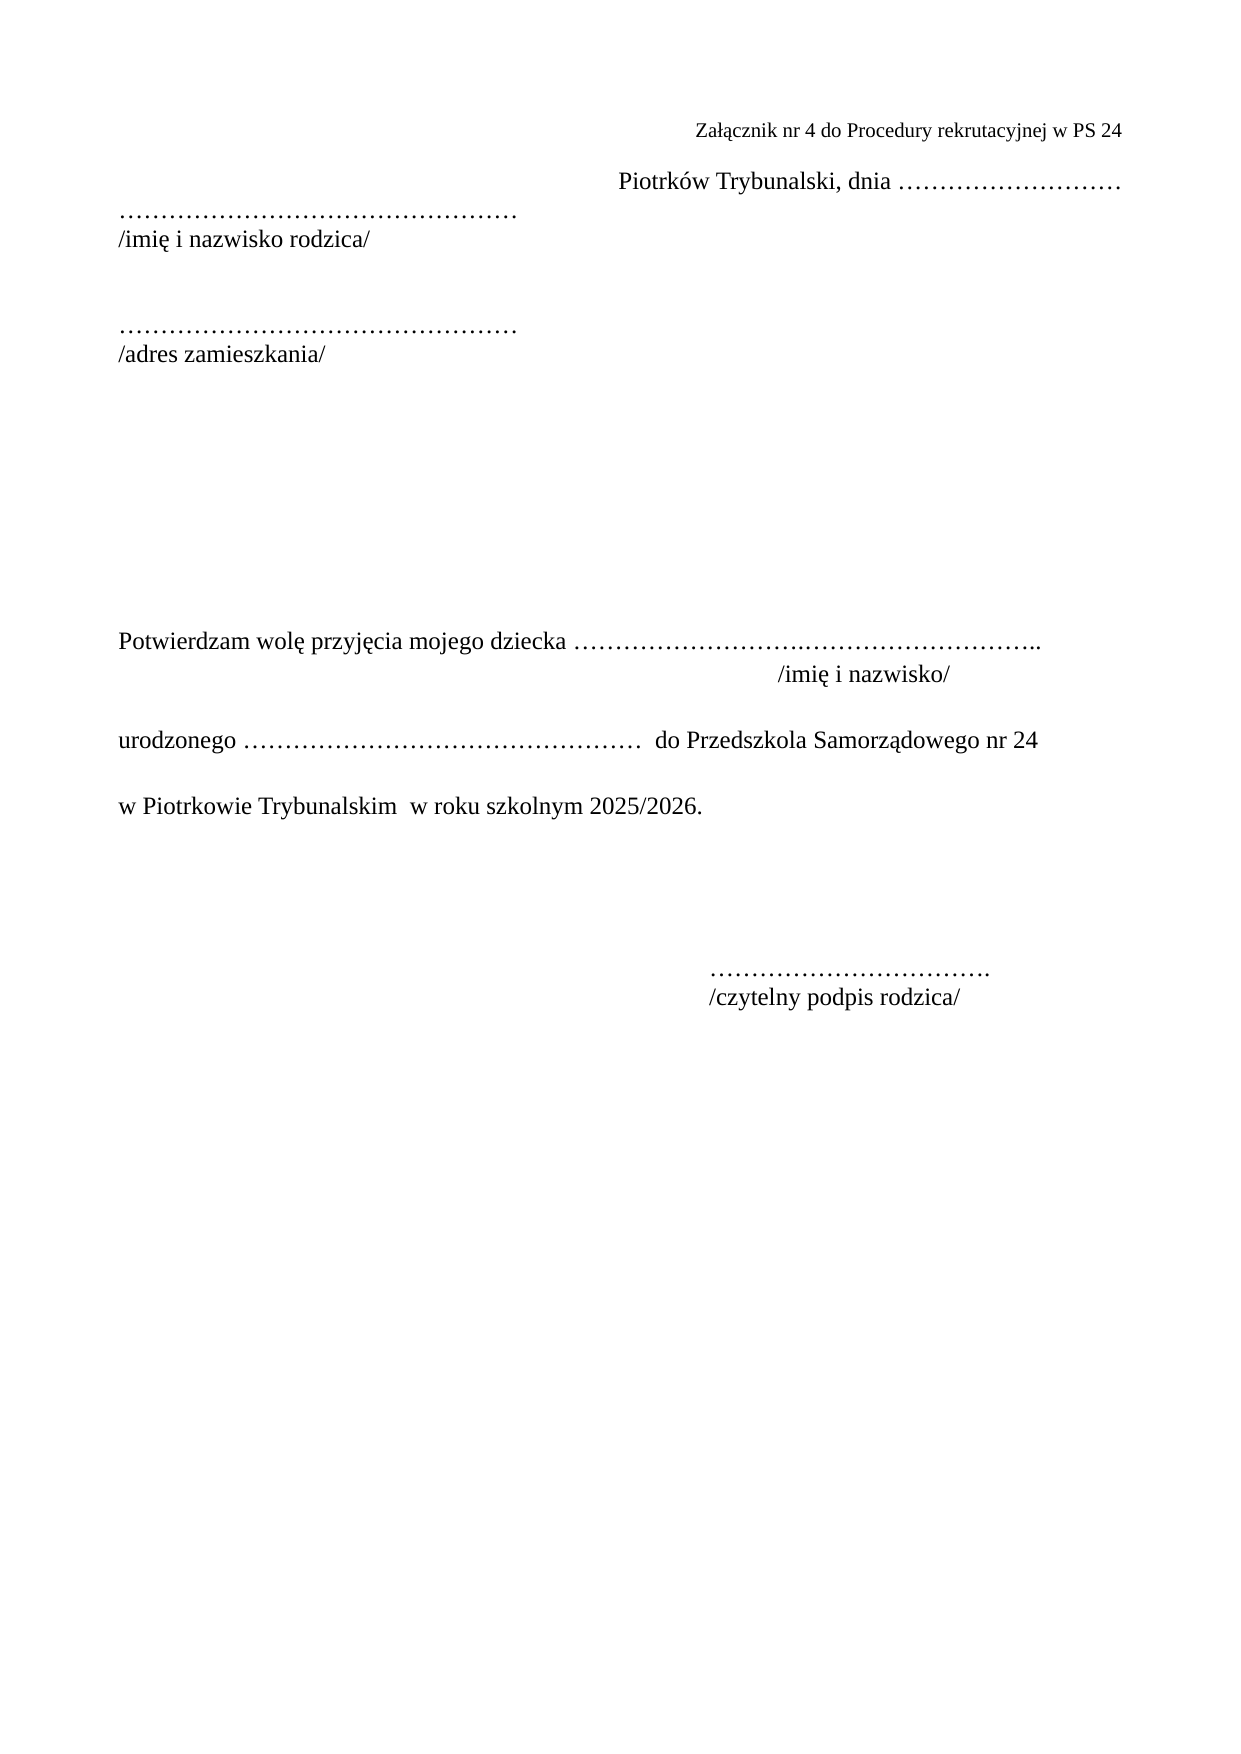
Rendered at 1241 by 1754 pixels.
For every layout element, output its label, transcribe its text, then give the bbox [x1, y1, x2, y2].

text ………………………………………… [118, 310, 1122, 339]
text /imię i nazwisko/ [118, 659, 1122, 688]
text Załącznik nr 4 do Procedury rekrutacyjnej w PS 24 [118, 118, 1122, 142]
text /adres zamieszkania/ [118, 339, 1122, 367]
text /czytelny podpis rodzica/ [118, 982, 1122, 1011]
text /imię i nazwisko rodzica/ [118, 224, 1122, 252]
text ……………………………. [118, 953, 1122, 982]
text ………………………………………… [118, 195, 1122, 224]
text Piotrków Trybunalski, dnia ……………………… [118, 166, 1122, 195]
text w Piotrkowie Trybunalskim w roku szkolnym 2025/2026. [118, 791, 1122, 820]
text Potwierdzam wolę przyjęcia mojego dziecka ……………………….……………………….. [118, 626, 1122, 655]
text urodzonego ………………………………………… do Przedszkola Samorządowego nr 24 [118, 725, 1122, 787]
